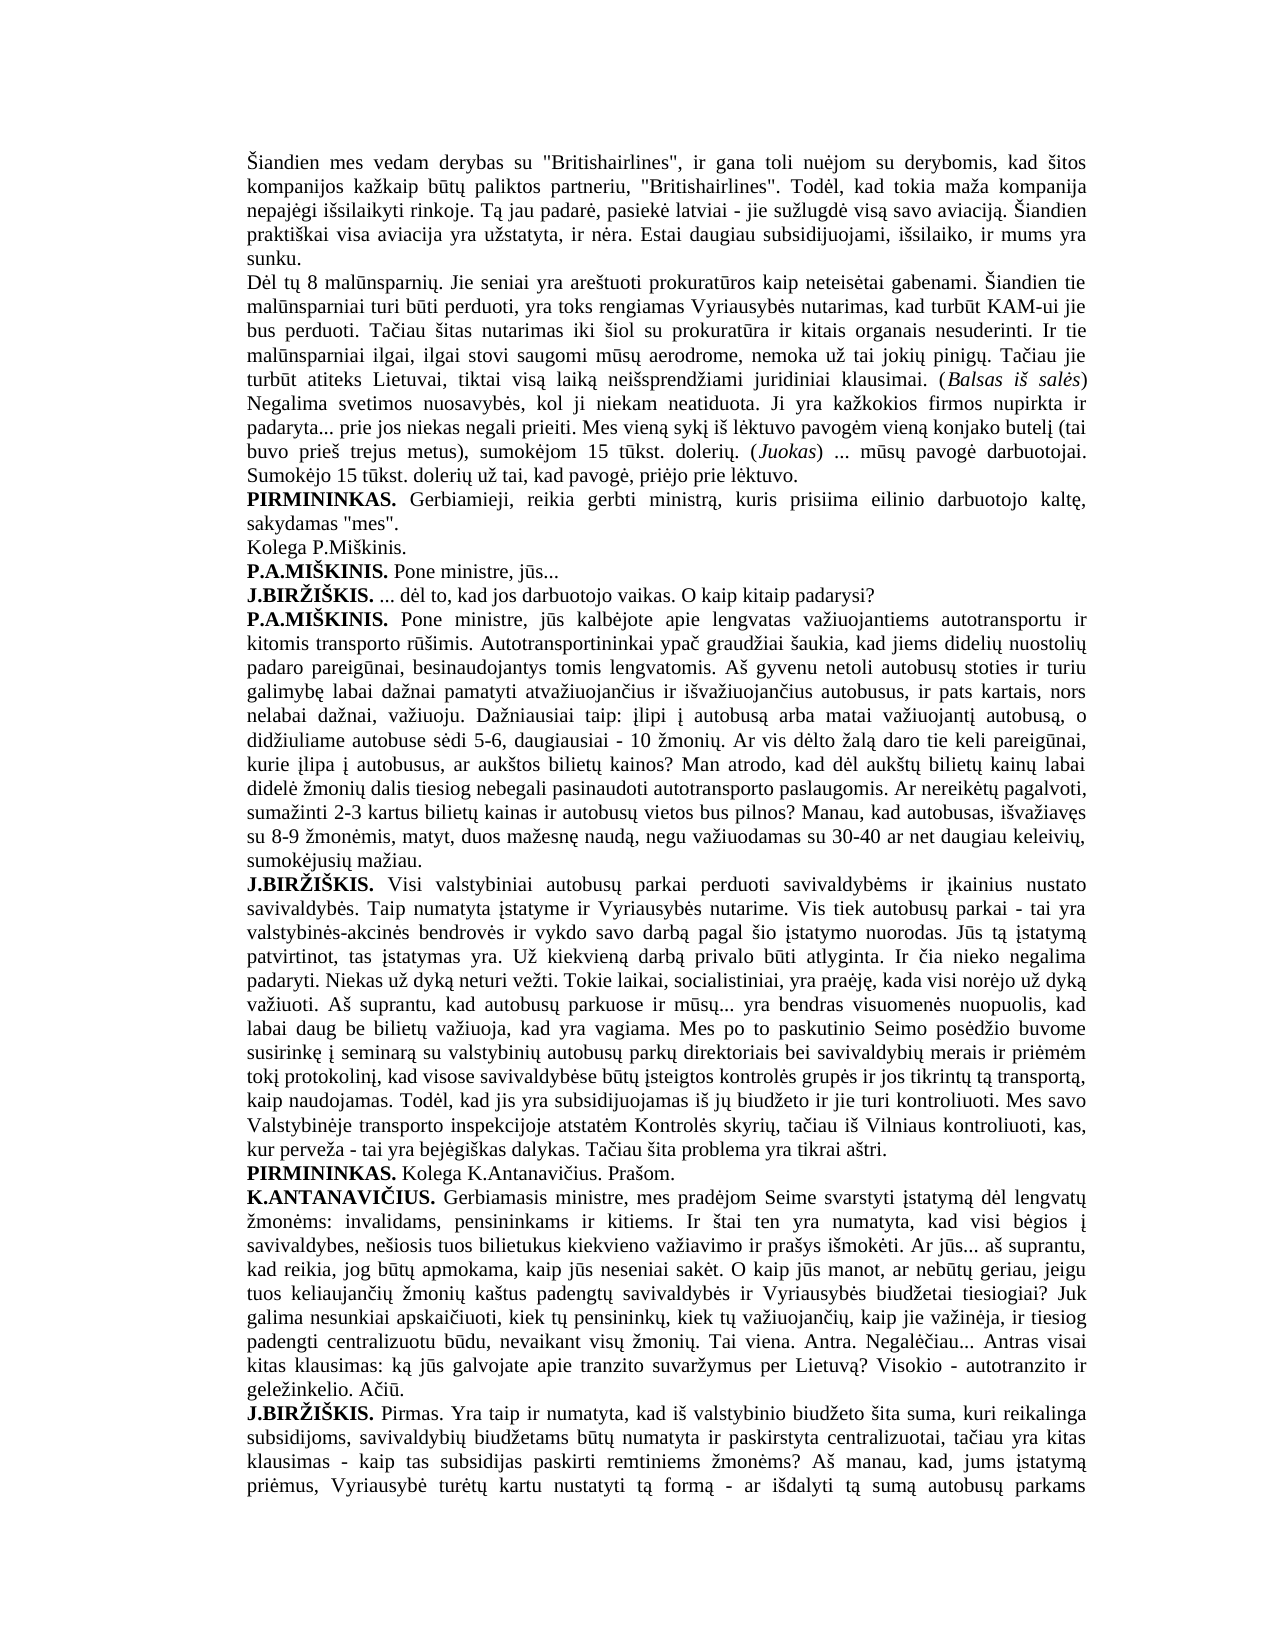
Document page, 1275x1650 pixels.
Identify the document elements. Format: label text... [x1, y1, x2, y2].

text Dėl tų 8 malūnsparnių. Jie seniai yra areštuoti prokuratūros kaip neteisėtai gabenami. Šiandien tie malūnsparniai turi būti perduoti, yra toks rengiamas Vyriausybės nutarimas, kad turbūt KAM-ui jie bus perduoti. Tačiau šitas nutarimas iki šiol su prokuratūra ir kitais organais nesuderinti. Ir tie malūnsparniai ilgai, ilgai stovi saugomi mūsų aerodrome, nemoka už tai jokių pinigų. Tačiau jie turbūt atiteks Lietuvai, tiktai visą laiką neišsprendžiami juridiniai klausimai. (Balsas iš salės) Negalima svetimos nuosavybės, kol ji niekam neatiduota. Ji yra kažkokios firmos nupirkta ir padaryta... prie jos niekas negali prieiti. Mes vieną sykį iš lėktuvo pavogėm vieną konjako butelį (tai buvo prieš trejus metus), sumokėjom 15 tūkst. dolerių. (Juokas) ... mūsų pavogė darbuotojai. Sumokėjo 15 tūkst. dolerių už tai, kad pavogė, priėjo prie lėktuvo. [247, 270, 1087, 487]
text J.BIRŽIŠKIS. Pirmas. Yra taip ir numatyta, kad iš valstybinio biudžeto šita suma, kuri reikalinga subsidijoms, savivaldybių biudžetams būtų numatyta ir paskirstyta centralizuotai, tačiau yra kitas klausimas - kaip tas subsidijas paskirti remtiniems žmonėms? Aš manau, kad, jums įstatymą priėmus, Vyriausybė turėtų kartu nustatyti tą formą - ar išdalyti tą sumą autobusų parkams [247, 1401, 1087, 1497]
text J.BIRŽIŠKIS. ... dėl to, kad jos darbuotojo vaikas. O kaip kitaip padarysi? [247, 583, 1087, 607]
text P.A.MIŠKINIS. Pone ministre, jūs... [247, 559, 1087, 583]
text P.A.MIŠKINIS. Pone ministre, jūs kalbėjote apie lengvatas važiuojantiems autotransportu ir kitomis transporto rūšimis. Autotransportininkai ypač graudžiai šaukia, kad jiems didelių nuostolių padaro pareigūnai, besinaudojantys tomis lengvatomis. Aš gyvenu netoli autobusų stoties ir turiu galimybę labai dažnai pamatyti atvažiuojančius ir išvažiuojančius autobusus, ir pats kartais, nors nelabai dažnai, važiuoju. Dažniausiai taip: įlipi į autobusą arba matai važiuojantį autobusą, o didžiuliame autobuse sėdi 5-6, daugiausiai - 10 žmonių. Ar vis dėlto žalą daro tie keli pareigūnai, kurie įlipa į autobusus, ar aukštos bilietų kainos? Man atrodo, kad dėl aukštų bilietų kainų labai didelė žmonių dalis tiesiog nebegali pasinaudoti autotransporto paslaugomis. Ar nereikėtų pagalvoti, sumažinti 2-3 kartus bilietų kainas ir autobusų vietos bus pilnos? Manau, kad autobusas, išvažiavęs su 8-9 žmonėmis, matyt, duos mažesnę naudą, negu važiuodamas su 30-40 ar net daugiau keleivių, sumokėjusių mažiau. [247, 607, 1087, 872]
text PIRMININKAS. Kolega K.Antanavičius. Prašom. [247, 1161, 1087, 1185]
text PIRMININKAS. Gerbiamieji, reikia gerbti ministrą, kuris prisiima eilinio darbuotojo kaltę, sakydamas "mes". [247, 487, 1087, 535]
text Šiandien mes vedam derybas su "Britishairlines", ir gana toli nuėjom su derybomis, kad šitos kompanijos kažkaip būtų paliktos partneriu, "Britishairlines". Todėl, kad tokia maža kompanija nepajėgi išsilaikyti rinkoje. Tą jau padarė, pasiekė latviai - jie sužlugdė visą savo aviaciją. Šiandien praktiškai visa aviacija yra užstatyta, ir nėra. Estai daugiau subsidijuojami, išsilaiko, ir mums yra sunku. [247, 150, 1087, 270]
text Kolega P.Miškinis. [247, 535, 1087, 559]
text J.BIRŽIŠKIS. Visi valstybiniai autobusų parkai perduoti savivaldybėms ir įkainius nustato savivaldybės. Taip numatyta įstatyme ir Vyriausybės nutarime. Vis tiek autobusų parkai - tai yra valstybinės-akcinės bendrovės ir vykdo savo darbą pagal šio įstatymo nuorodas. Jūs tą įstatymą patvirtinot, tas įstatymas yra. Už kiekvieną darbą privalo būti atlyginta. Ir čia nieko negalima padaryti. Niekas už dyką neturi vežti. Tokie laikai, socialistiniai, yra praėję, kada visi norėjo už dyką važiuoti. Aš suprantu, kad autobusų parkuose ir mūsų... yra bendras visuomenės nuopuolis, kad labai daug be bilietų važiuoja, kad yra vagiama. Mes po to paskutinio Seimo posėdžio buvome susirinkę į seminarą su valstybinių autobusų parkų direktoriais bei savivaldybių merais ir priėmėm tokį protokolinį, kad visose savivaldybėse būtų įsteigtos kontrolės grupės ir jos tikrintų tą transportą, kaip naudojamas. Todėl, kad jis yra subsidijuojamas iš jų biudžeto ir jie turi kontroliuoti. Mes savo Valstybinėje transporto inspekcijoje atstatėm Kontrolės skyrių, tačiau iš Vilniaus kontroliuoti, kas, kur perveža - tai yra bejėgiškas dalykas. Tačiau šita problema yra tikrai aštri. [247, 872, 1087, 1161]
text K.ANTANAVIČIUS. Gerbiamasis ministre, mes pradėjom Seime svarstyti įstatymą dėl lengvatų žmonėms: invalidams, pensininkams ir kitiems. Ir štai ten yra numatyta, kad visi bėgios į savivaldybes, nešiosis tuos bilietukus kiekvieno važiavimo ir prašys išmokėti. Ar jūs... aš suprantu, kad reikia, jog būtų apmokama, kaip jūs neseniai sakėt. O kaip jūs manot, ar nebūtų geriau, jeigu tuos keliaujančių žmonių kaštus padengtų savivaldybės ir Vyriausybės biudžetai tiesiogiai? Juk galima nesunkiai apskaičiuoti, kiek tų pensininkų, kiek tų važiuojančių, kaip jie važinėja, ir tiesiog padengti centralizuotu būdu, nevaikant visų žmonių. Tai viena. Antra. Negalėčiau... Antras visai kitas klausimas: ką jūs galvojate apie tranzito suvaržymus per Lietuvą? Visokio - autotranzito ir geležinkelio. Ačiū. [247, 1185, 1087, 1401]
